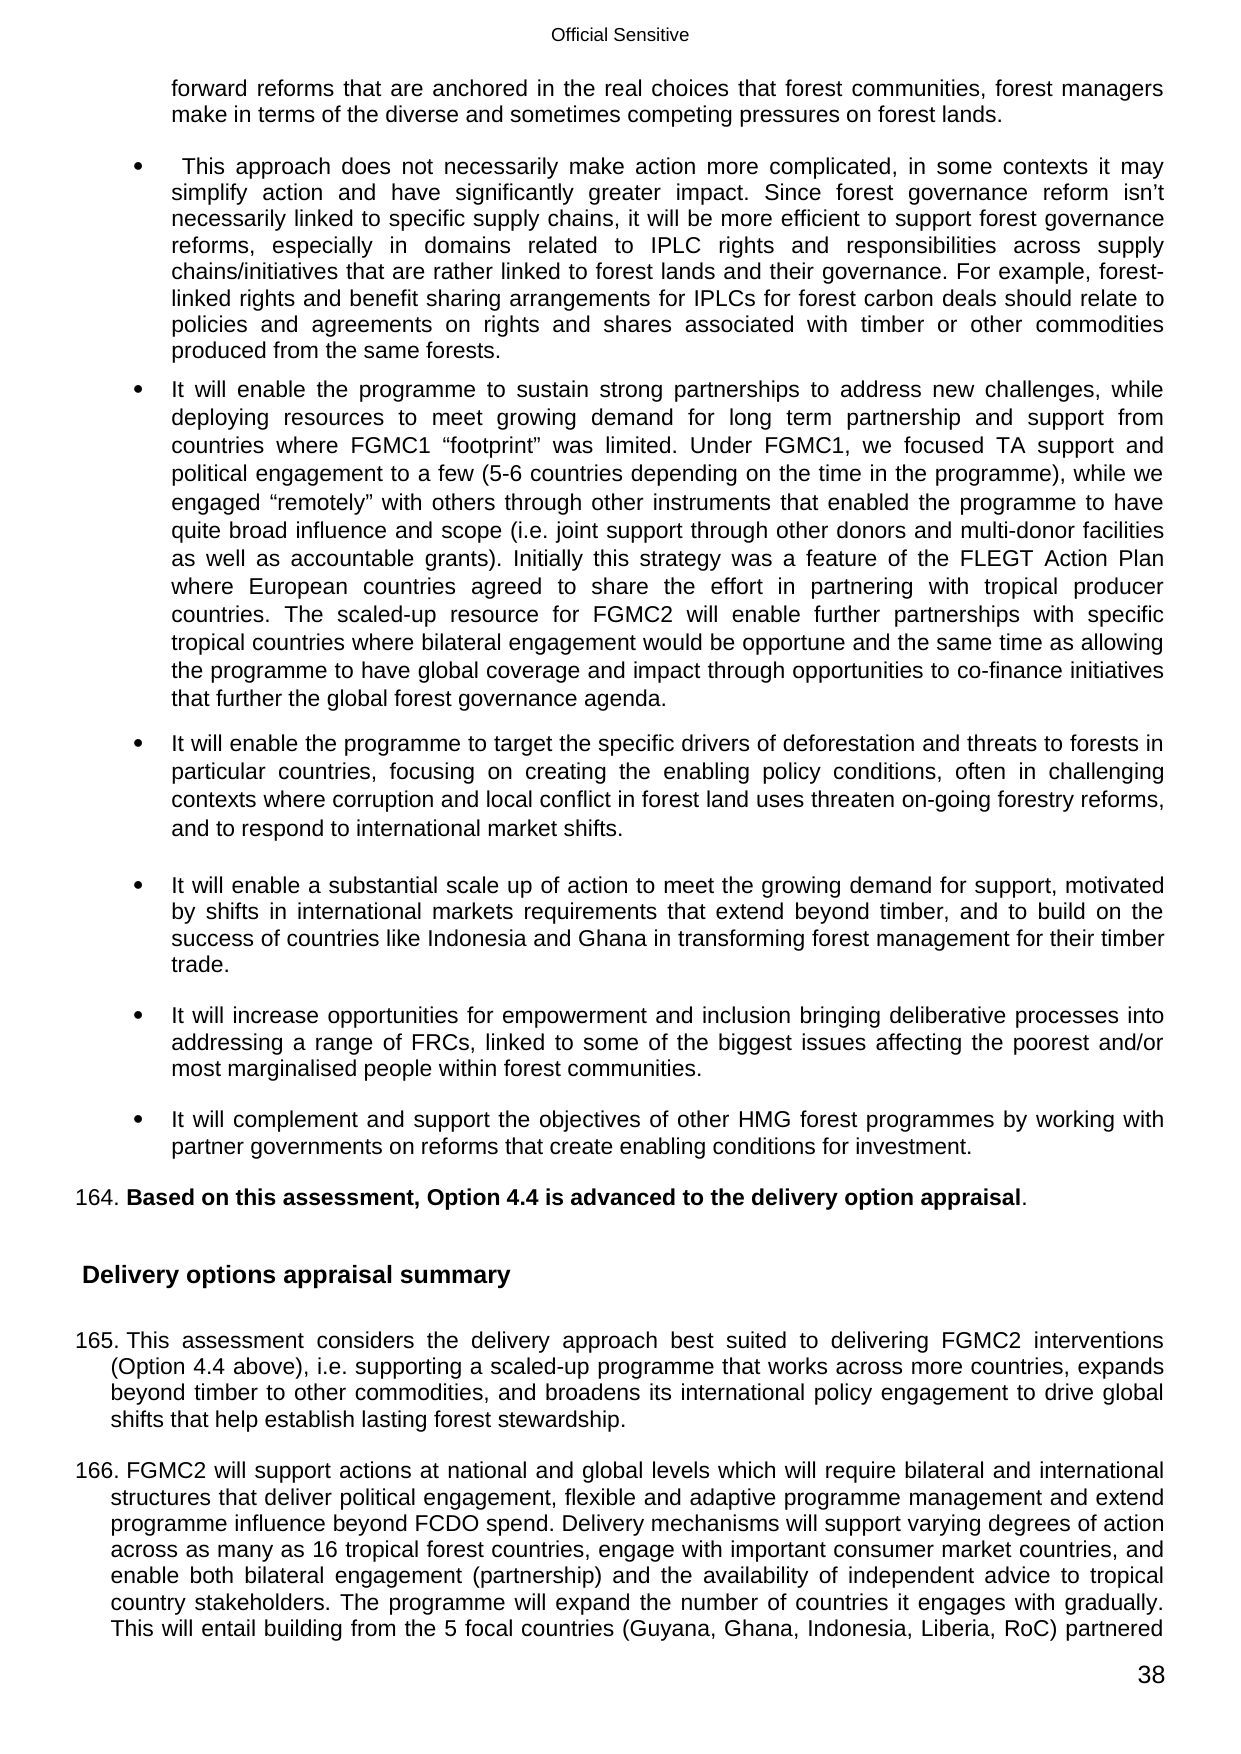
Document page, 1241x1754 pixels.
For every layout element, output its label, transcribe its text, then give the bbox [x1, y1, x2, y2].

list It will enable the programme to target the specific drivers of deforestation and threats to forests in particular countries, focusing on creating the enabling policy conditions, often in challenging contexts where corruption and local conflict in forest land uses threaten on-going forestry reforms, and to respond to international market shifts. [134, 730, 1165, 841]
list This assessment considers the delivery approach best suited to delivering FGMC2 interventions (Option 4.4 above), i.e. supporting a scaled-up programme that works across more countries, expands beyond timber to other commodities, and broadens its international policy engagement to drive global shifts that help establish lasting forest stewardship. [75, 1327, 1165, 1432]
list It will enable a substantial scale up of action to meet the growing demand for support, motivated by shifts in international markets requirements that extend beyond timber, and to build on the success of countries like Indonesia and Ghana in transforming forest management for their timber trade. [134, 872, 1165, 977]
list FGMC2 will support actions at national and global levels which will require bilateral and international structures that deliver political engagement, flexible and adaptive programme management and extend programme influence beyond FCDO spend. Delivery mechanisms will support varying degrees of action across as many as 16 tropical forest countries, engage with important consumer market countries, and enable both bilateral engagement (partnership) and the availability of independent advice to tropical country stakeholders. The programme will expand the number of countries it engages with gradually. This will entail building from the 5 focal countries (Guyana, Ghana, Indonesia, Liberia, RoC) partnered [75, 1457, 1165, 1642]
list It will enable the programme to sustain strong partnerships to address new challenges, while deploying resources to meet growing demand for long term partnership and support from countries where FGMC1 “footprint” was limited. Under FGMC1, we focused TA support and political engagement to a few (5-6 countries depending on the time in the programme), while we engaged “remotely” with others through other instruments that enabled the programme to have quite broad influence and scope (i.e. joint support through other donors and multi-donor facilities as well as accountable grants). Initially this strategy was a feature of the FLEGT Action Plan where European countries agreed to share the effort in partnering with tropical producer countries. The scaled-up resource for FGMC2 will enable further partnerships with specific tropical countries where bilateral engagement would be opportune and the same time as allowing the programme to have global coverage and impact through opportunities to co-finance initiatives that further the global forest governance agenda. [134, 376, 1165, 712]
list It will increase opportunities for empowerment and inclusion bringing deliberative processes into addressing a range of FRCs, linked to some of the biggest issues affecting the poorest and/or most marginalised people within forest communities. [134, 1002, 1165, 1081]
list This approach does not necessarily make action more complicated, in some contexts it may simplify action and have significantly greater impact. Since forest governance reform isn’t necessarily linked to specific supply chains, it will be more efficient to support forest governance reforms, especially in domains related to IPLC rights and responsibilities across supply chains/initiatives that are rather linked to forest lands and their governance. For example, forest-linked rights and benefit sharing arrangements for IPLCs for forest carbon deals should relate to policies and agreements on rights and shares associated with timber or other commodities produced from the same forests. [134, 153, 1165, 363]
text Delivery options appraisal summary [75, 1260, 1165, 1289]
list forward reforms that are anchored in the real choices that forest communities, forest managers make in terms of the diverse and sometimes competing pressures on forest lands. [134, 75, 1165, 128]
list It will complement and support the objectives of other HMG forest programmes by working with partner governments on reforms that create enabling conditions for investment. [134, 1106, 1165, 1159]
list Based on this assessment, Option 4.4 is advanced to the delivery option appraisal. [75, 1184, 1165, 1210]
